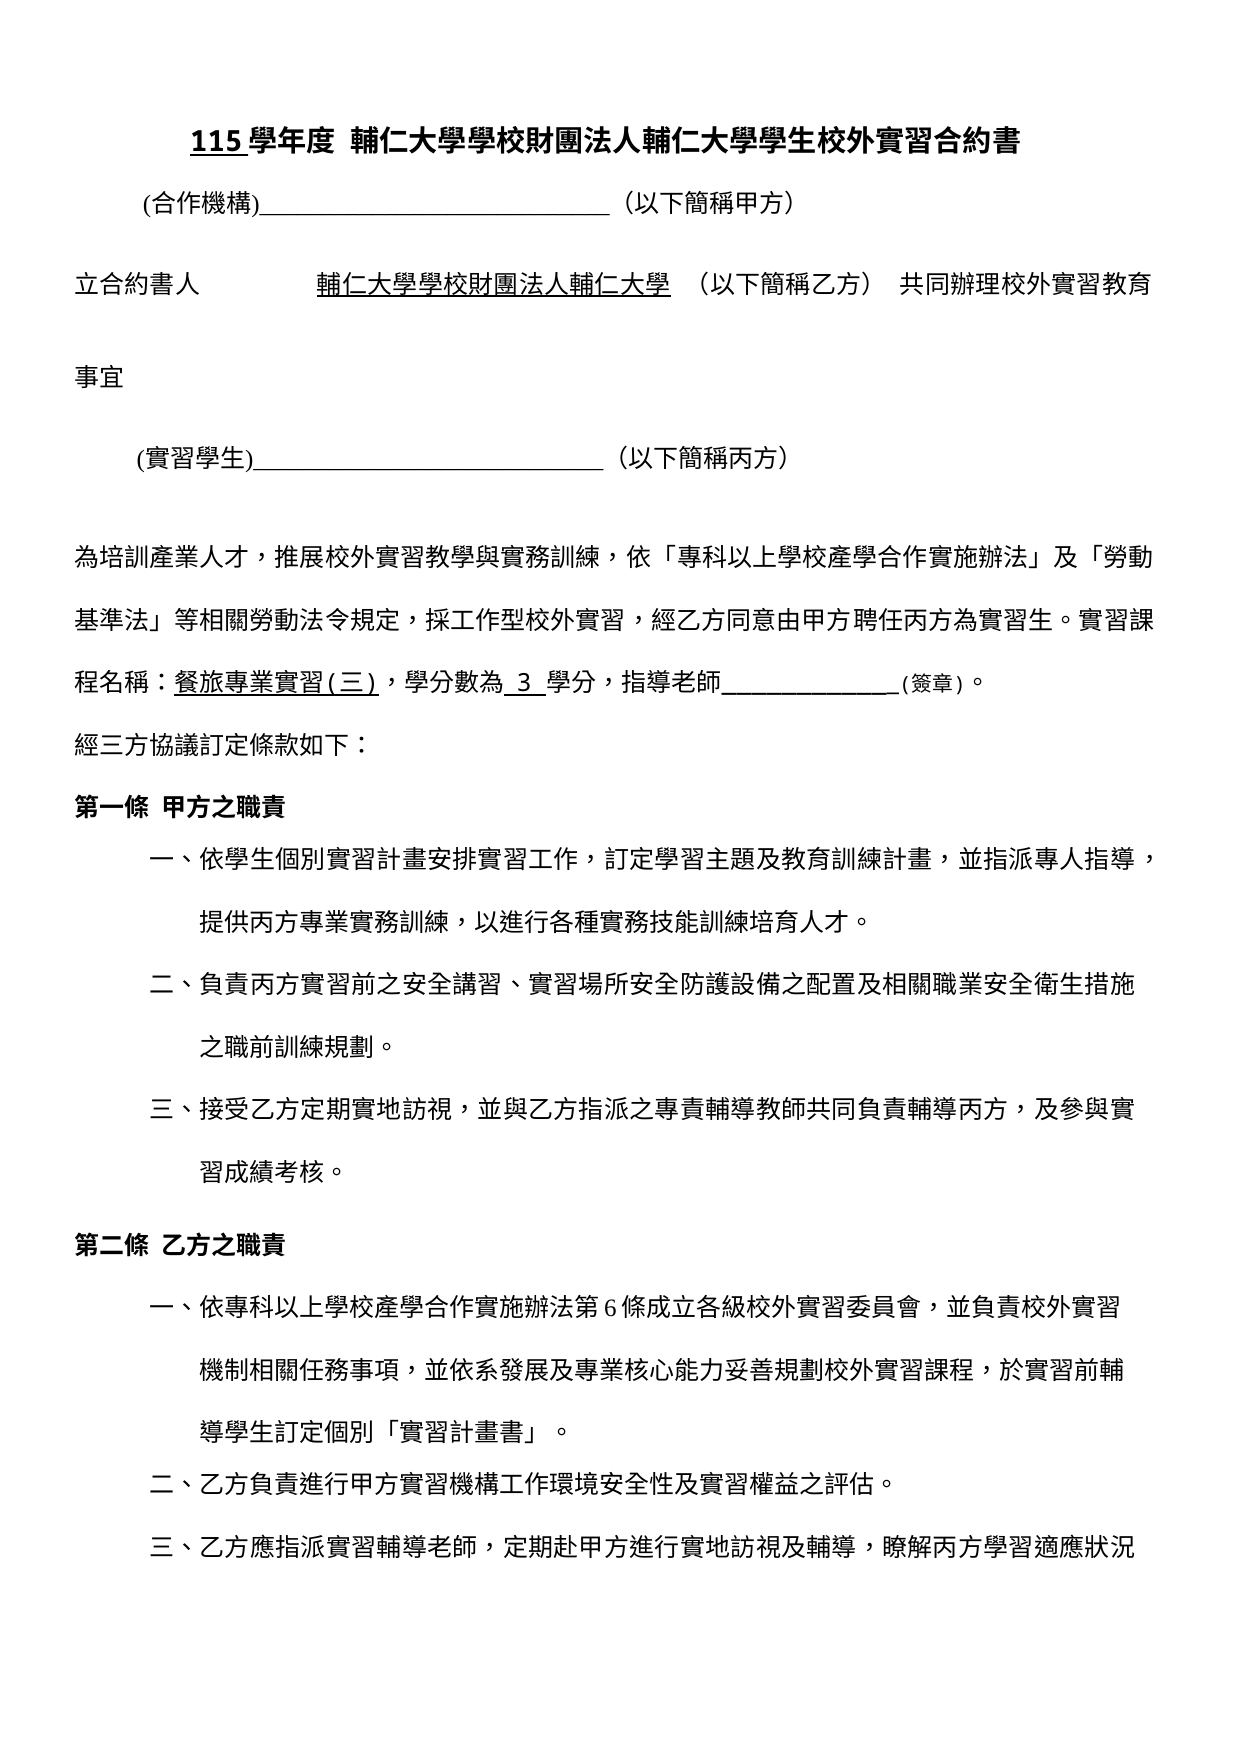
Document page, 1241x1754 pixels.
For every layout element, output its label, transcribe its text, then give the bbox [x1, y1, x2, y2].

text 二、負責丙方實習前之安全講習、實習場所安全防護設備之配置及相關職業安全衛生措施之職前訓練規劃。 [149, 952, 1137, 1077]
text 立合約書人 輔仁大學學校財團法人輔仁大學 （以下簡稱乙方） 共同辦理校外實習教育事宜 [74, 241, 1154, 397]
text 三、乙方應指派實習輔導老師，定期赴甲方進行實地訪視及輔導，瞭解丙方學習適應狀況 [149, 1514, 1137, 1577]
text 115學年度 輔仁大學學校財團法人輔仁大學學生校外實習合約書 [74, 97, 1137, 160]
text 第二條 乙方之職責 [74, 1202, 1134, 1264]
text 第一條 甲方之職責 [74, 764, 1134, 827]
text 二、乙方負責進行甲方實習機構工作環境安全性及實習權益之評估。 [149, 1452, 1137, 1514]
text 經三方協議訂定條款如下： [74, 702, 1154, 764]
text (實習學生)____________________________（以下簡稱丙方） [74, 415, 1154, 477]
text 一、依專科以上學校產學合作實施辦法第6條成立各級校外實習委員會，並負責校外實習機制相關任務事項，並依系發展及專業核心能力妥善規劃校外實習課程，於實習前輔導學生訂定個別「實習計畫書」。 [149, 1264, 1137, 1452]
text 一、依學生個別實習計畫安排實習工作，訂定學習主題及教育訓練計畫，並指派專人指導，提供丙方專業實務訓練，以進行各種實務技能訓練培育人才。 [149, 827, 1137, 952]
text (合作機構)____________________________（以下簡稱甲方） [74, 160, 1154, 222]
text 三、接受乙方定期實地訪視，並與乙方指派之專責輔導教師共同負責輔導丙方，及參與實習成績考核。 [149, 1077, 1137, 1202]
text 為培訓產業人才，推展校外實習教學與實務訓練，依「專科以上學校產學合作實施辦法」及「勞動基準法」等相關勞動法令規定，採工作型校外實習，經乙方同意由甲方聘任丙方為實習生。實習課程名稱：餐旅專業實習(三)，學分數為 3 學分，指導老師____________(簽章)。 [74, 514, 1154, 702]
